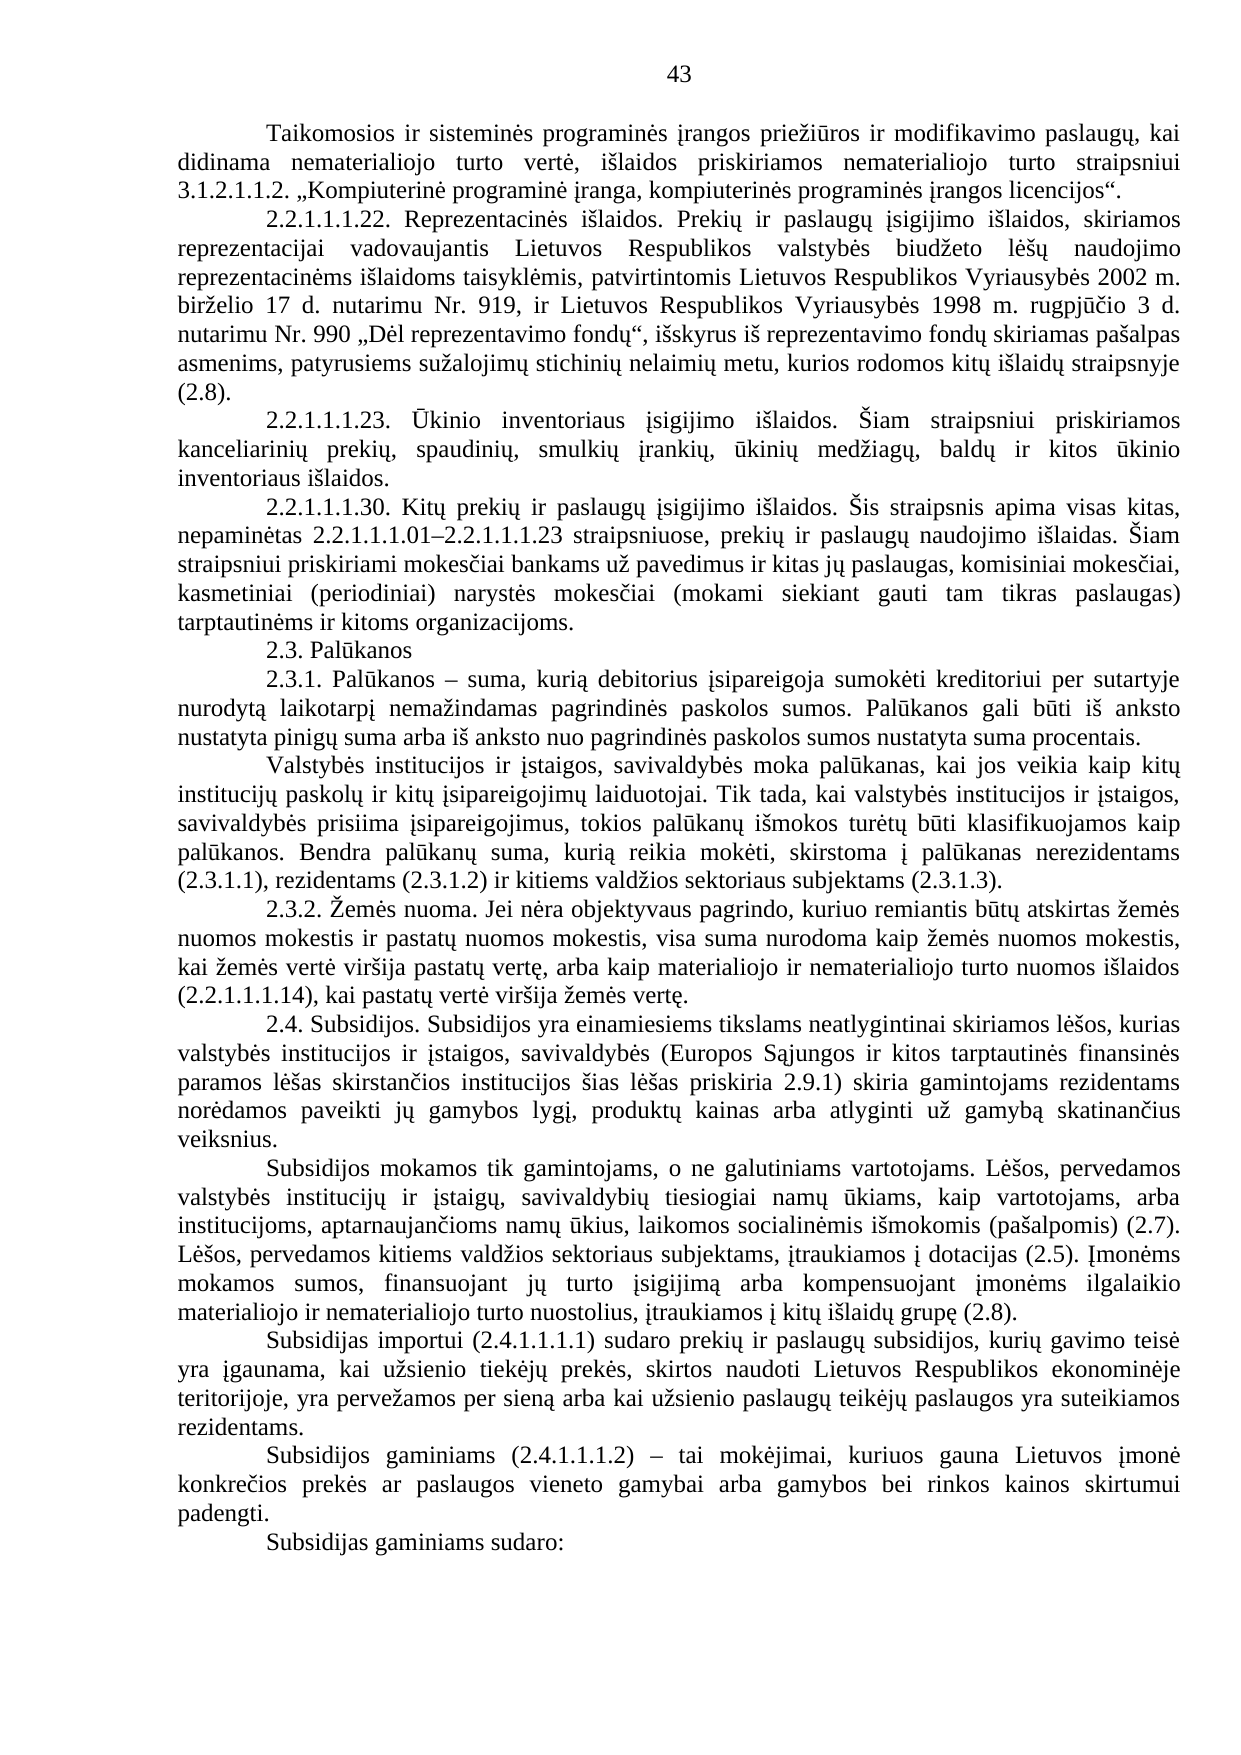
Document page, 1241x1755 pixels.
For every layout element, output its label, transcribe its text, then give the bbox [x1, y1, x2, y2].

text Subsidijas gaminiams sudaro: [177, 1527, 1181, 1556]
text Subsidijos gaminiams (2.4.1.1.1.2) – tai mokėjimai, kuriuos gauna Lietuvos įmonė konkrečios prekės ar paslaugos vieneto gamybai arba gamybos bei rinkos kainos skirtumui padengti. [177, 1441, 1181, 1527]
text 2.2.1.1.1.23. Ūkinio inventoriaus įsigijimo išlaidos. Šiam straipsniui priskiriamos kanceliarinių prekių, spaudinių, smulkių įrankių, ūkinių medžiagų, baldų ir kitos ūkinio inventoriaus išlaidos. [177, 406, 1181, 492]
text Taikomosios ir sisteminės programinės įrangos priežiūros ir modifikavimo paslaugų, kai didinama nematerialiojo turto vertė, išlaidos priskiriamos nematerialiojo turto straipsniui 3.1.2.1.1.2. „Kompiuterinė programinė įranga, kompiuterinės programinės įrangos licencijos“. [177, 118, 1181, 204]
text Subsidijos mokamos tik gamintojams, o ne galutiniams vartotojams. Lėšos, pervedamos valstybės institucijų ir įstaigų, savivaldybių tiesiogiai namų ūkiams, kaip vartotojams, arba institucijoms, aptarnaujančioms namų ūkius, laikomos socialinėmis išmokomis (pašalpomis) (2.7). Lėšos, pervedamos kitiems valdžios sektoriaus subjektams, įtraukiamos į dotacijas (2.5). Įmonėms mokamos sumos, finansuojant jų turto įsigijimą arba kompensuojant įmonėms ilgalaikio materialiojo ir nematerialiojo turto nuostolius, įtraukiamos į kitų išlaidų grupę (2.8). [177, 1153, 1181, 1326]
text 2.2.1.1.1.22. Reprezentacinės išlaidos. Prekių ir paslaugų įsigijimo išlaidos, skiriamos reprezentacijai vadovaujantis Lietuvos Respublikos valstybės biudžeto lėšų naudojimo reprezentacinėms išlaidoms taisyklėmis, patvirtintomis Lietuvos Respublikos Vyriausybės 2002 m. birželio 17 d. nutarimu Nr. 919, ir Lietuvos Respublikos Vyriausybės 1998 m. rugpjūčio 3 d. nutarimu Nr. 990 „Dėl reprezentavimo fondų“, išskyrus iš reprezentavimo fondų skiriamas pašalpas asmenims, patyrusiems sužalojimų stichinių nelaimių metu, kurios rodomos kitų išlaidų straipsnyje (2.8). [177, 204, 1181, 406]
text Valstybės institucijos ir įstaigos, savivaldybės moka palūkanas, kai jos veikia kaip kitų institucijų paskolų ir kitų įsipareigojimų laiduotojai. Tik tada, kai valstybės institucijos ir įstaigos, savivaldybės prisiima įsipareigojimus, tokios palūkanų išmokos turėtų būti klasifikuojamos kaip palūkanos. Bendra palūkanų suma, kurią reikia mokėti, skirstoma į palūkanas nerezidentams (2.3.1.1), rezidentams (2.3.1.2) ir kitiems valdžios sektoriaus subjektams (2.3.1.3). [177, 751, 1181, 894]
text 2.3.1. Palūkanos – suma, kurią debitorius įsipareigoja sumokėti kreditoriui per sutartyje nurodytą laikotarpį nemažindamas pagrindinės paskolos sumos. Palūkanos gali būti iš anksto nustatyta pinigų suma arba iš anksto nuo pagrindinės paskolos sumos nustatyta suma procentais. [177, 664, 1181, 751]
text 2.3.2. Žemės nuoma. Jei nėra objektyvaus pagrindo, kuriuo remiantis būtų atskirtas žemės nuomos mokestis ir pastatų nuomos mokestis, visa suma nurodoma kaip žemės nuomos mokestis, kai žemės vertė viršija pastatų vertę, arba kaip materialiojo ir nematerialiojo turto nuomos išlaidos (2.2.1.1.1.14), kai pastatų vertė viršija žemės vertę. [177, 894, 1181, 1009]
text Subsidijas importui (2.4.1.1.1.1) sudaro prekių ir paslaugų subsidijos, kurių gavimo teisė yra įgaunama, kai užsienio tiekėjų prekės, skirtos naudoti Lietuvos Respublikos ekonominėje teritorijoje, yra pervežamos per sieną arba kai užsienio paslaugų teikėjų paslaugos yra suteikiamos rezidentams. [177, 1326, 1181, 1441]
text 2.2.1.1.1.30. Kitų prekių ir paslaugų įsigijimo išlaidos. Šis straipsnis apima visas kitas, nepaminėtas 2.2.1.1.1.01–2.2.1.1.1.23 straipsniuose, prekių ir paslaugų naudojimo išlaidas. Šiam straipsniui priskiriami mokesčiai bankams už pavedimus ir kitas jų paslaugas, komisiniai mokesčiai, kasmetiniai (periodiniai) narystės mokesčiai (mokami siekiant gauti tam tikras paslaugas) tarptautinėms ir kitoms organizacijoms. [177, 492, 1181, 636]
text 2.4. Subsidijos. Subsidijos yra einamiesiems tikslams neatlygintinai skiriamos lėšos, kurias valstybės institucijos ir įstaigos, savivaldybės (Europos Sąjungos ir kitos tarptautinės finansinės paramos lėšas skirstančios institucijos šias lėšas priskiria 2.9.1) skiria gamintojams rezidentams norėdamos paveikti jų gamybos lygį, produktų kainas arba atlyginti už gamybą skatinančius veiksnius. [177, 1009, 1181, 1153]
text 2.3. Palūkanos [177, 636, 1181, 664]
